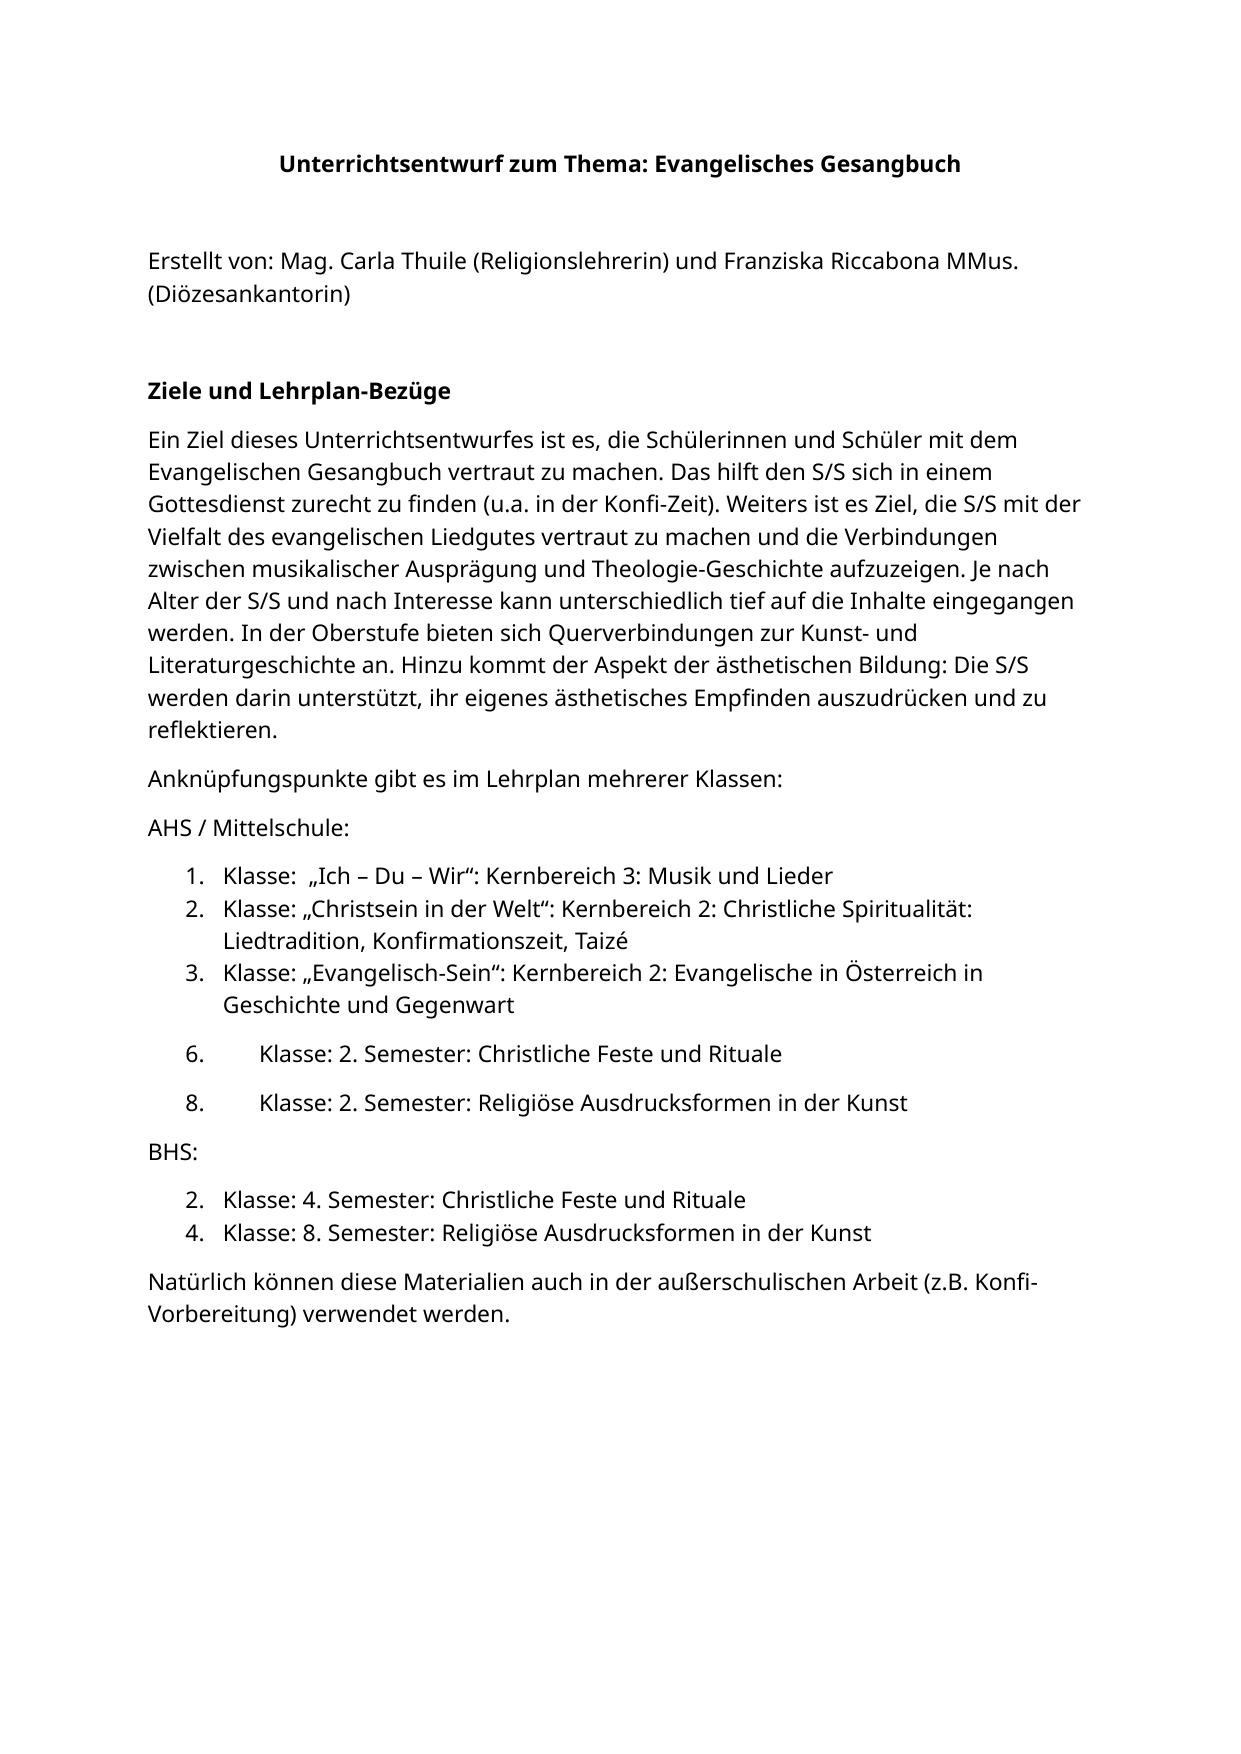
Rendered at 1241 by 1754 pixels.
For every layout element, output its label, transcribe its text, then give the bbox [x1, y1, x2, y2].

text Anknüpfungspunkte gibt es im Lehrplan mehrerer Klassen: [148, 763, 1093, 794]
text 8. Klasse: 2. Semester: Religiöse Ausdrucksformen in der Kunst [185, 1087, 1093, 1118]
text 6. Klasse: 2. Semester: Christliche Feste und Rituale [185, 1038, 1093, 1069]
text Ziele und Lehrplan-Bezüge [148, 375, 1093, 406]
list Klasse: „Christsein in der Welt“: Kernbereich 2: Christliche Spiritualität: Liedtradition, Konfirmationszeit, Taizé [185, 892, 1093, 956]
text Ein Ziel dieses Unterrichtsentwurfes ist es, die Schülerinnen und Schüler mit dem Evangelischen Gesangbuch vertraut zu machen. Das hilft den S/S sich in einem Gottesdienst zurecht zu finden (u.a. in der Konfi-Zeit). Weiters ist es Ziel, die S/S mit der Vielfalt des evangelischen Liedgutes vertraut zu machen und die Verbindungen zwischen musikalischer Ausprägung und Theologie-Geschichte aufzuzeigen. Je nach Alter der S/S und nach Interesse kann unterschiedlich tief auf die Inhalte eingegangen werden. In der Oberstufe bieten sich Querverbindungen zur Kunst- und Literaturgeschichte an. Hinzu kommt der Aspekt der ästhetischen Bildung: Die S/S werden darin unterstützt, ihr eigenes ästhetisches Empfinden auszudrücken und zu reflektieren. [148, 424, 1093, 745]
list Klasse: „Evangelisch-Sein“: Kernbereich 2: Evangelische in Österreich in Geschichte und Gegenwart [185, 957, 1093, 1020]
list Klasse: „Ich – Du – Wir“: Kernbereich 3: Musik und Lieder [185, 860, 1093, 892]
list Klasse: 4. Semester: Christliche Feste und Rituale [185, 1184, 1093, 1216]
text Unterrichtsentwurf zum Thema: Evangelisches Gesangbuch [148, 148, 1093, 179]
text Natürlich können diese Materialien auch in der außerschulischen Arbeit (z.B. Konfi-Vorbereitung) verwendet werden. [148, 1266, 1093, 1329]
list Klasse: 8. Semester: Religiöse Ausdrucksformen in der Kunst [185, 1217, 1093, 1248]
text Erstellt von: Mag. Carla Thuile (Religionslehrerin) und Franziska Riccabona MMus. (Diözesankantorin) [148, 245, 1093, 309]
text BHS: [148, 1136, 1093, 1167]
text AHS / Mittelschule: [148, 811, 1093, 843]
